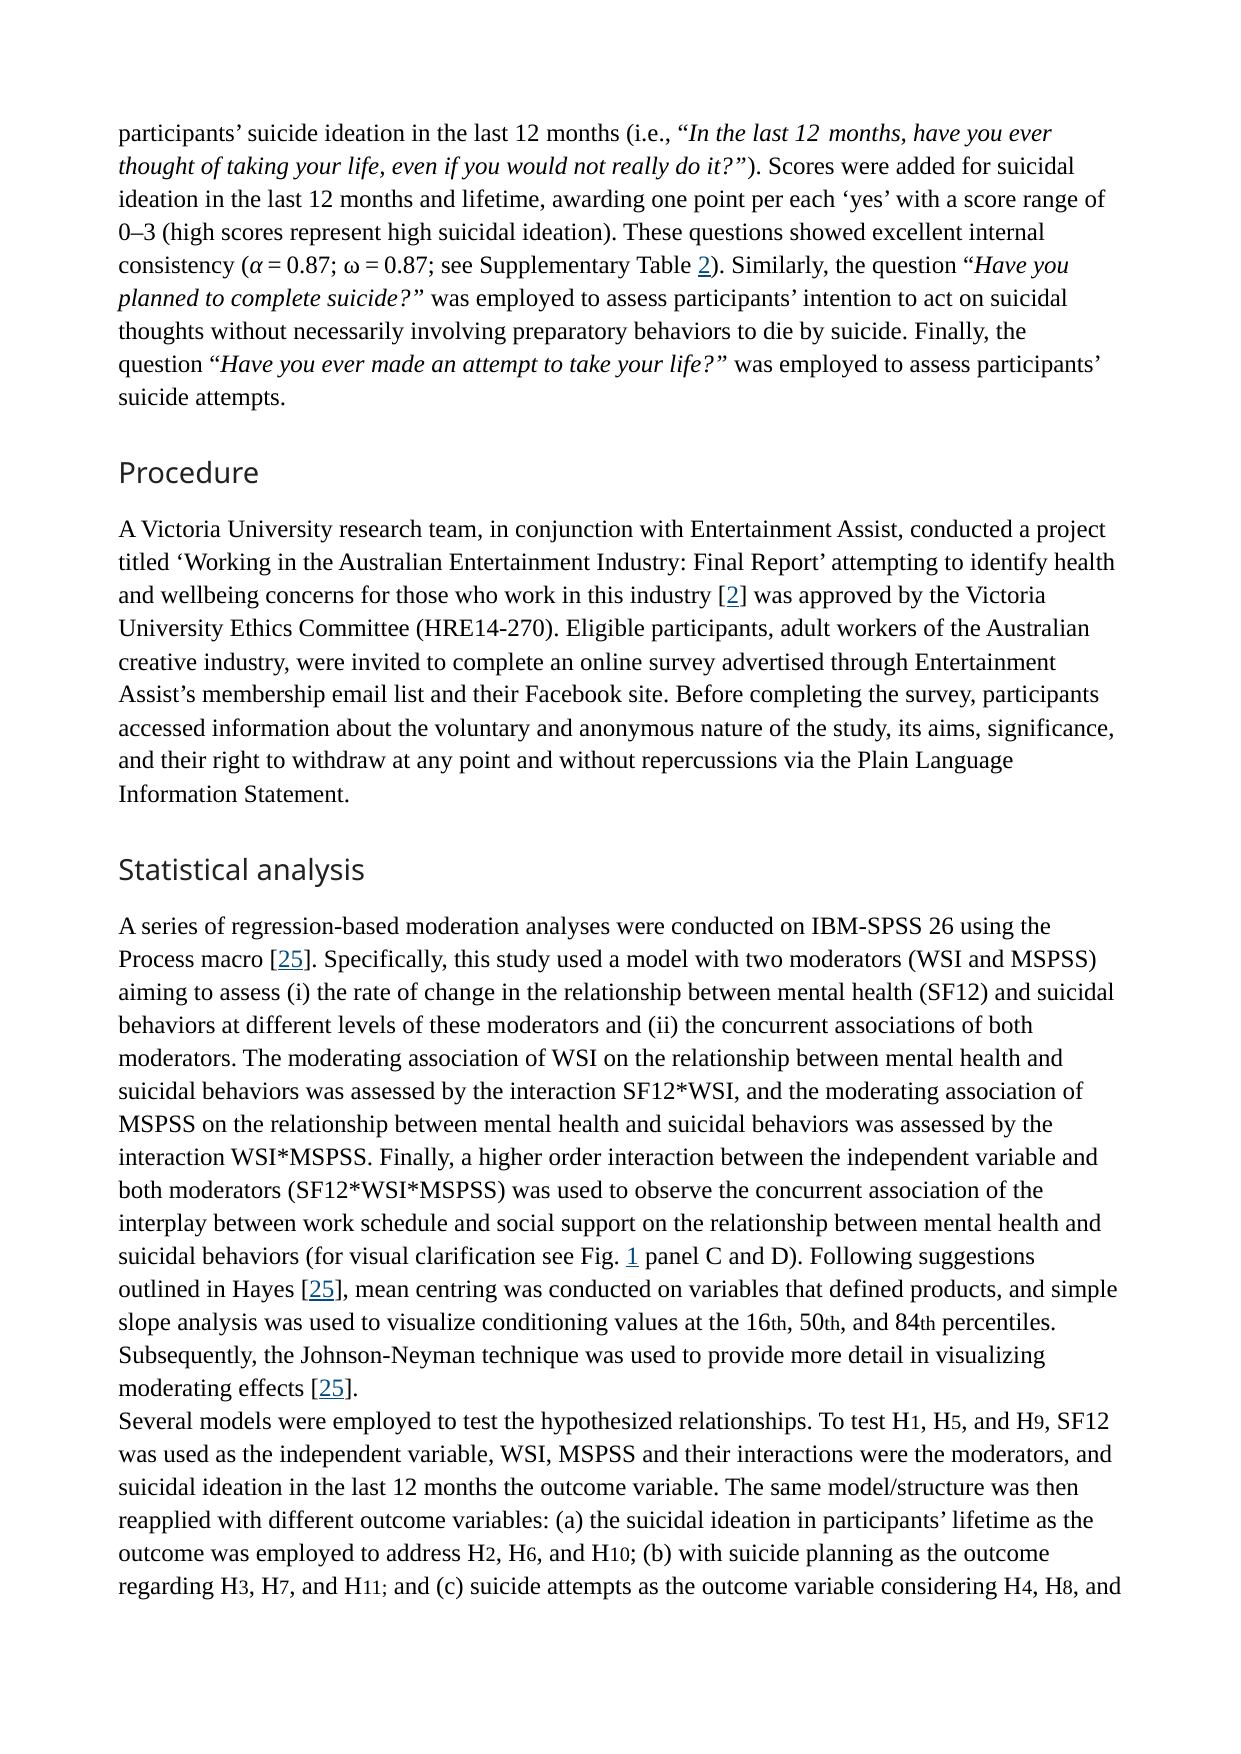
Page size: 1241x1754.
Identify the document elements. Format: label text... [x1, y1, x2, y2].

text participants’ suicide ideation in the last 12 months (i.e., “In the last 12 months, have you ever thought of taking your life, even if you would not really do it?”). Scores were added for suicidal ideation in the last 12 months and lifetime, awarding one point per each ‘yes’ with a score range of 0–3 (high scores represent high suicidal ideation). These questions showed excellent internal consistency (α = 0.87; ω = 0.87; see Supplementary Table 2). Similarly, the question “Have you planned to complete suicide?” was employed to assess participants’ intention to act on suicidal thoughts without necessarily involving preparatory behaviors to die by suicide. Finally, the question “Have you ever made an attempt to take your life?” was employed to assess participants’ suicide attempts. [118, 118, 1122, 411]
text A series of regression-based moderation analyses were conducted on IBM-SPSS 26 using the Process macro [25]. Specifically, this study used a model with two moderators (WSI and MSPSS) aiming to assess (i) the rate of change in the relationship between mental health (SF12) and suicidal behaviors at different levels of these moderators and (ii) the concurrent associations of both moderators. The moderating association of WSI on the relationship between mental health and suicidal behaviors was assessed by the interaction SF12*WSI, and the moderating association of MSPSS on the relationship between mental health and suicidal behaviors was assessed by the interaction WSI*MSPSS. Finally, a higher order interaction between the independent variable and both moderators (SF12*WSI*MSPSS) was used to observe the concurrent association of the interplay between work schedule and social support on the relationship between mental health and suicidal behaviors (for visual clarification see Fig. 1 panel C and D). Following suggestions outlined in Hayes [25], mean centring was conducted on variables that defined products, and simple slope analysis was used to visualize conditioning values at the 16th, 50th, and 84th percentiles. Subsequently, the Johnson-Neyman technique was used to provide more detail in visualizing moderating effects [25]. [118, 911, 1122, 1402]
subtitle Procedure [118, 453, 1122, 492]
subtitle Statistical analysis [118, 849, 1122, 889]
text A Victoria University research team, in conjunction with Entertainment Assist, conducted a project titled ‘Working in the Australian Entertainment Industry: Final Report’ attempting to identify health and wellbeing concerns for those who work in this industry [2] was approved by the Victoria University Ethics Committee (HRE14-270). Eligible participants, adult workers of the Australian creative industry, were invited to complete an online survey advertised through Entertainment Assist’s membership email list and their Facebook site. Before completing the survey, participants accessed information about the voluntary and anonymous nature of the study, its aims, significance, and their right to withdraw at any point and without repercussions via the Plain Language Information Statement. [118, 514, 1122, 807]
text Several models were employed to test the hypothesized relationships. To test H1, H5, and H9, SF12 was used as the independent variable, WSI, MSPSS and their interactions were the moderators, and suicidal ideation in the last 12 months the outcome variable. The same model/structure was then reapplied with different outcome variables: (a) the suicidal ideation in participants’ lifetime as the outcome was employed to address H2, H6, and H10; (b) with suicide planning as the outcome regarding H3, H7, and H11; and (c) suicide attempts as the outcome variable considering H4, H8, and [118, 1406, 1122, 1600]
